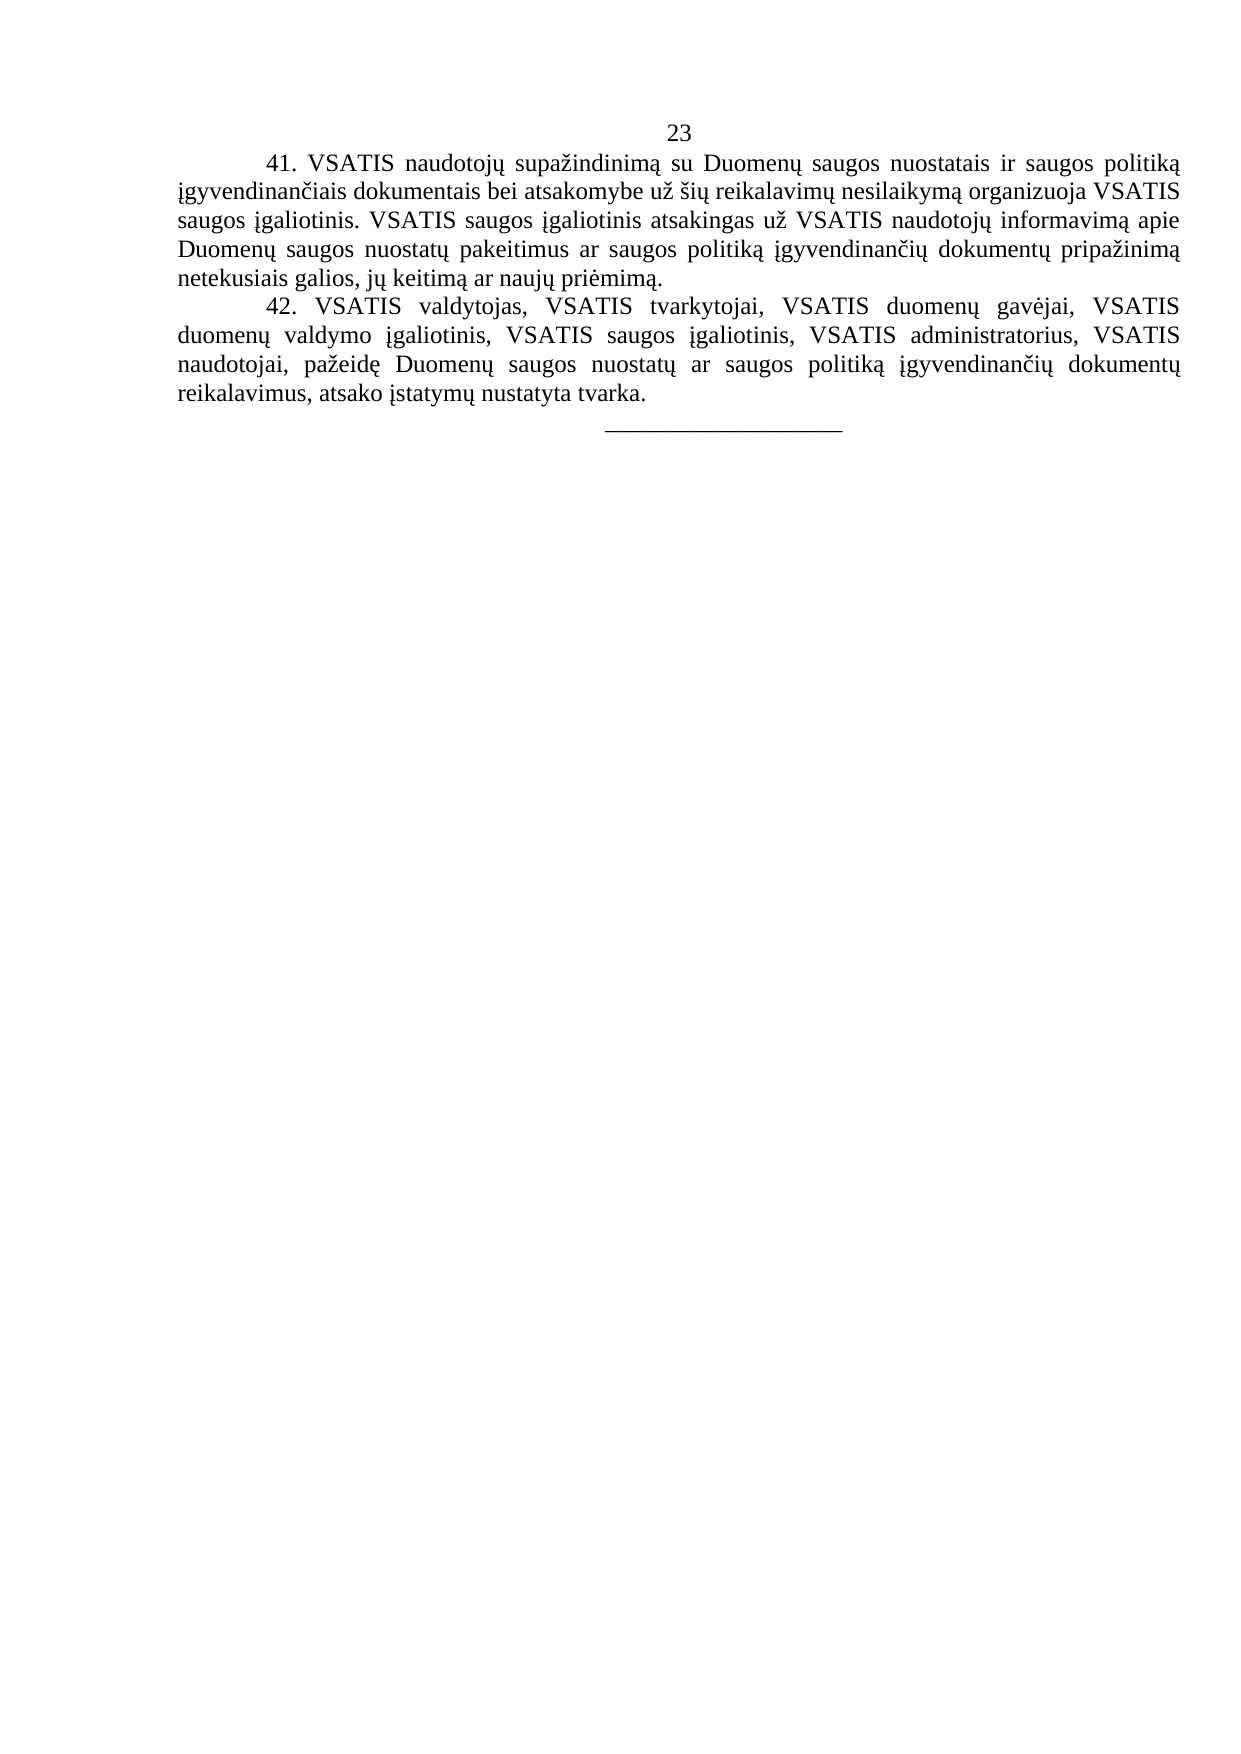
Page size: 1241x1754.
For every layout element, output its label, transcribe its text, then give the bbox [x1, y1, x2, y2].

text ___________________ [177, 406, 1181, 435]
text 41. VSATIS naudotojų supažindinimą su Duomenų saugos nuostatais ir saugos politiką įgyvendinančiais dokumentais bei atsakomybe už šių reikalavimų nesilaikymą organizuoja VSATIS saugos įgaliotinis. VSATIS saugos įgaliotinis atsakingas už VSATIS naudotojų informavimą apie Duomenų saugos nuostatų pakeitimus ar saugos politiką įgyvendinančių dokumentų pripažinimą netekusiais galios, jų keitimą ar naujų priėmimą. [177, 148, 1181, 291]
text 42. VSATIS valdytojas, VSATIS tvarkytojai, VSATIS duomenų gavėjai, VSATIS duomenų valdymo įgaliotinis, VSATIS saugos įgaliotinis, VSATIS administratorius, VSATIS naudotojai, pažeidę Duomenų saugos nuostatų ar saugos politiką įgyvendinančių dokumentų reikalavimus, atsako įstatymų nustatyta tvarka. [177, 291, 1181, 406]
